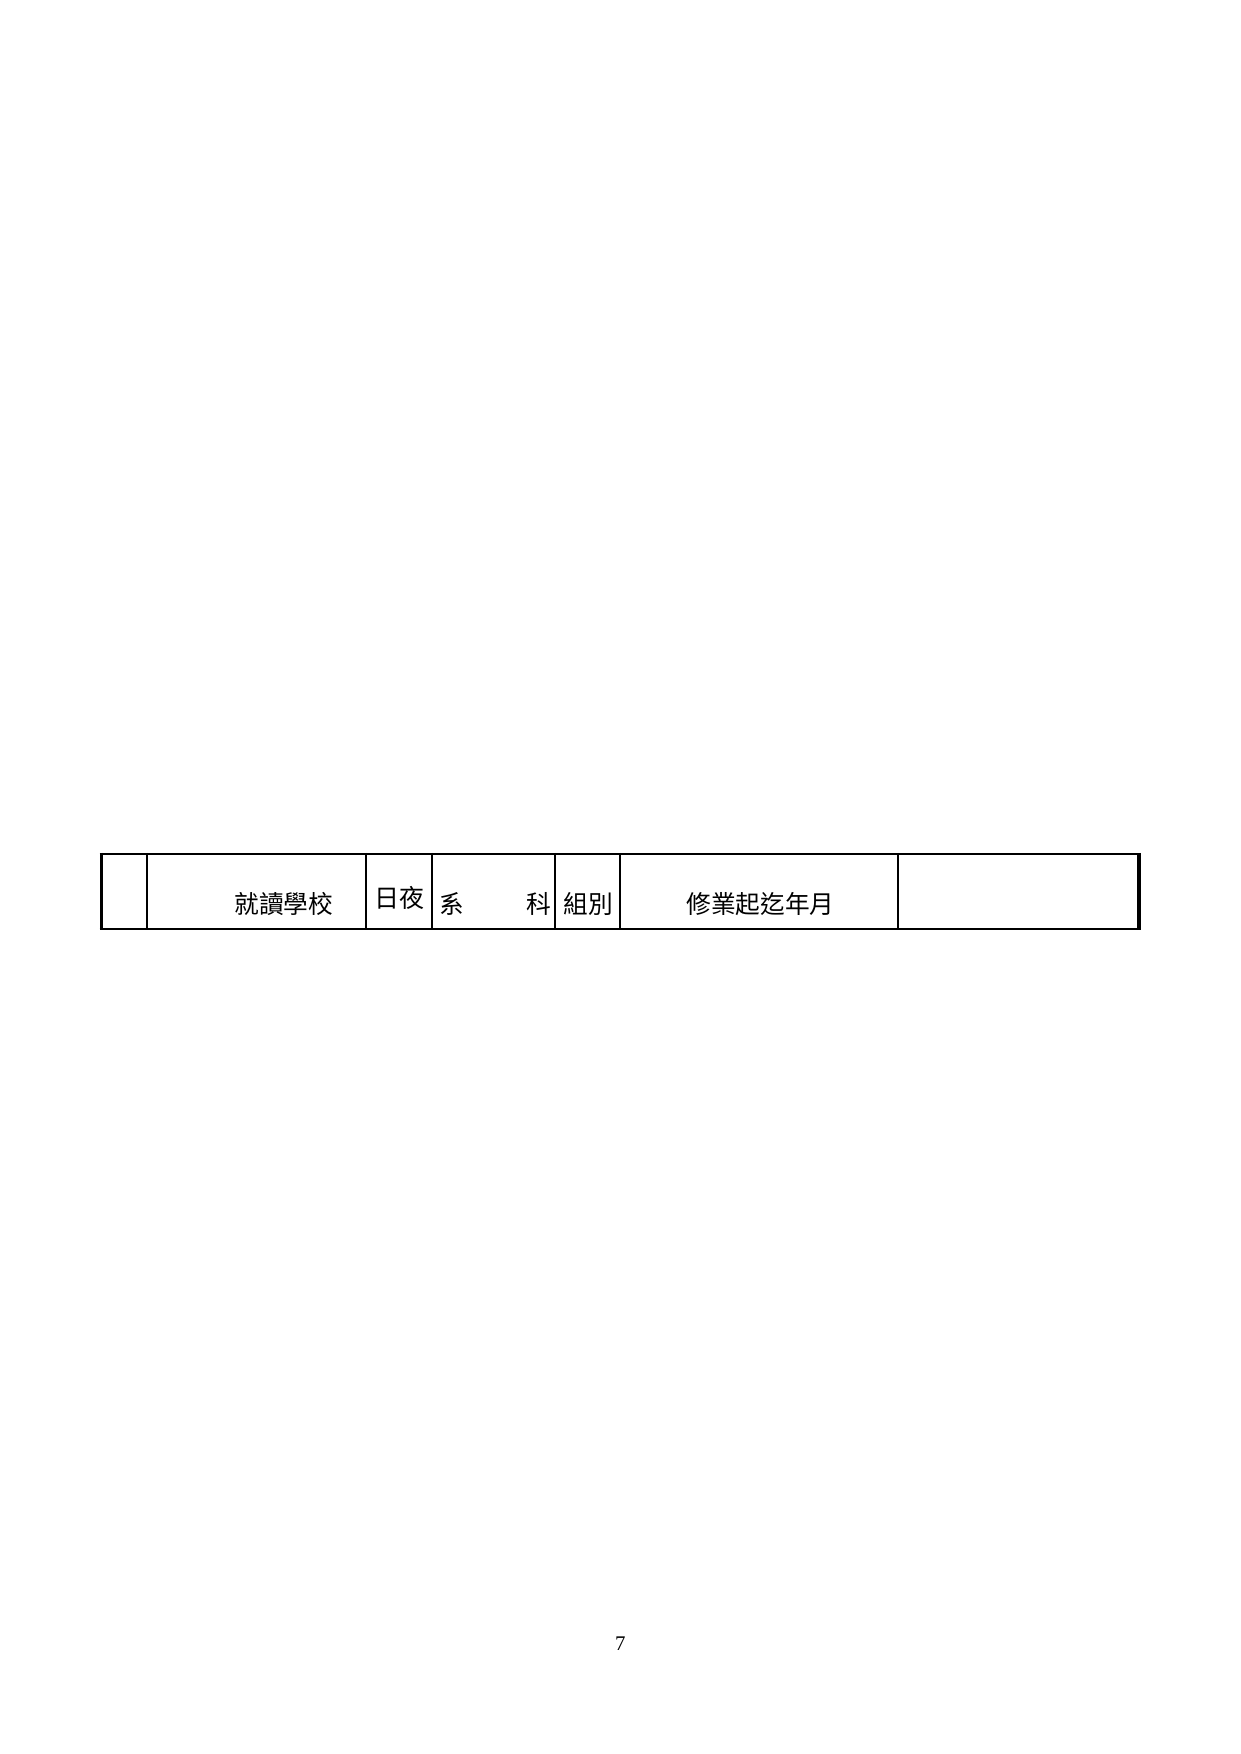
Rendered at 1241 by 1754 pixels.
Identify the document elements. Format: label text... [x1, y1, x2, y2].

table_cell 系 科 [433, 855, 554, 928]
table_cell 就讀學校 [148, 855, 365, 928]
table_cell 日夜 間部 [367, 855, 431, 928]
table_cell （相 片） [899, 855, 1137, 928]
table_cell 修業起迄年月 [621, 855, 897, 928]
table_cell 學 歷 [103, 855, 146, 928]
table_cell 組別 [556, 855, 619, 928]
